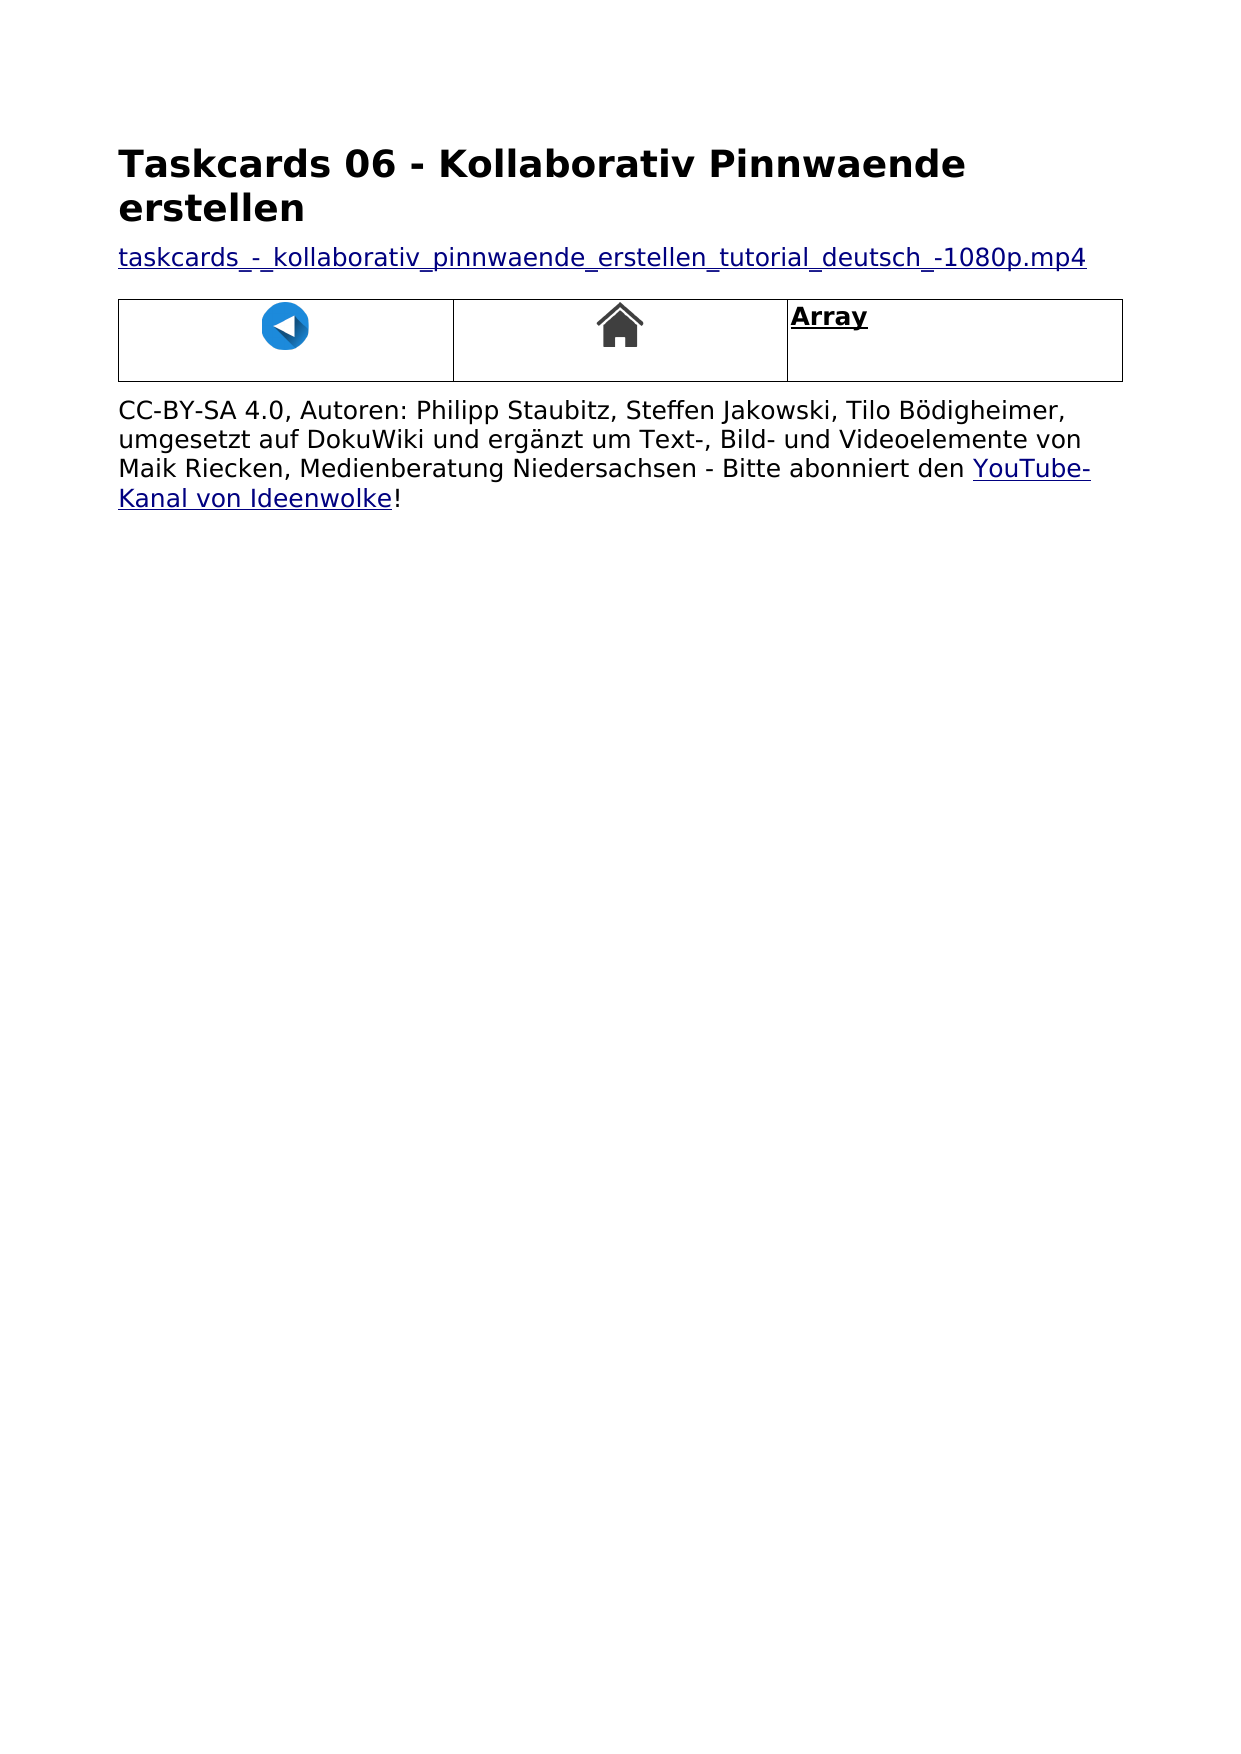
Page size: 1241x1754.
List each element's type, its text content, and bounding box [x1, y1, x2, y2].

table_header [119, 300, 453, 381]
text taskcards_-_kollaborativ_pinnwaende_erstellen_tutorial_deutsch_-1080p.mp4 [118, 243, 1122, 272]
picture [596, 302, 644, 347]
picture [262, 302, 309, 350]
subtitle Taskcards 06 - Kollaborativ Pinnwaende erstellen [118, 143, 1122, 230]
table_header [454, 300, 787, 381]
text CC-BY-SA 4.0, Autoren: Philipp Staubitz, Steffen Jakowski, Tilo Bödigheimer, umgesetzt auf DokuWiki und ergänzt um Text-, Bild- und Videoelemente von Maik Riecken, Medienberatung Niedersachsen - Bitte abonniert den YouTube-Kanal von Ideenwolke! [118, 396, 1122, 513]
table_header Array [788, 300, 1122, 381]
